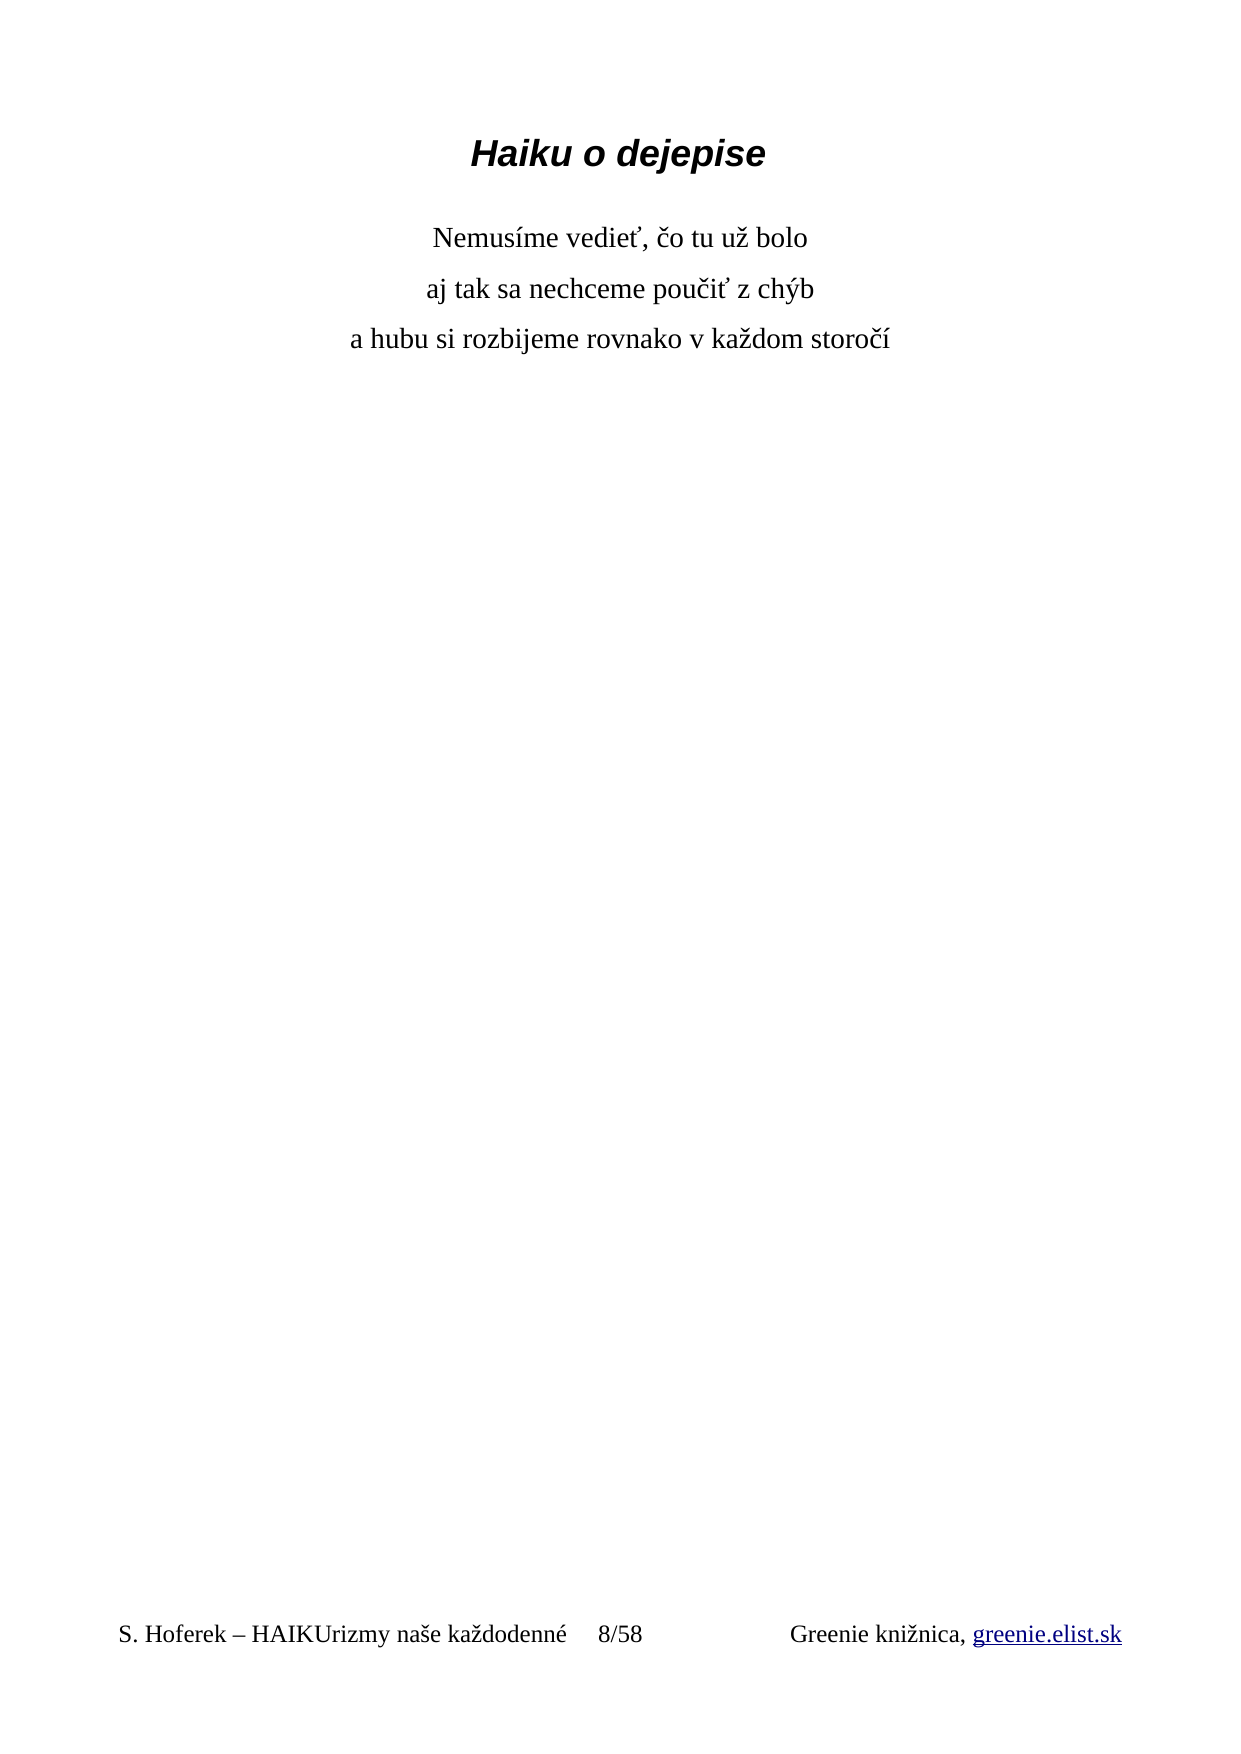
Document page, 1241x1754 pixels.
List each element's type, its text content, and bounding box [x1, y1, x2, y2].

subtitle Haiku o dejepise [106, 131, 1134, 174]
text Nemusíme vedieť, čo tu už bolo aj tak sa nechceme poučiť z chýb a hubu si rozbijeme rovnako v každom storočí [106, 221, 1134, 355]
